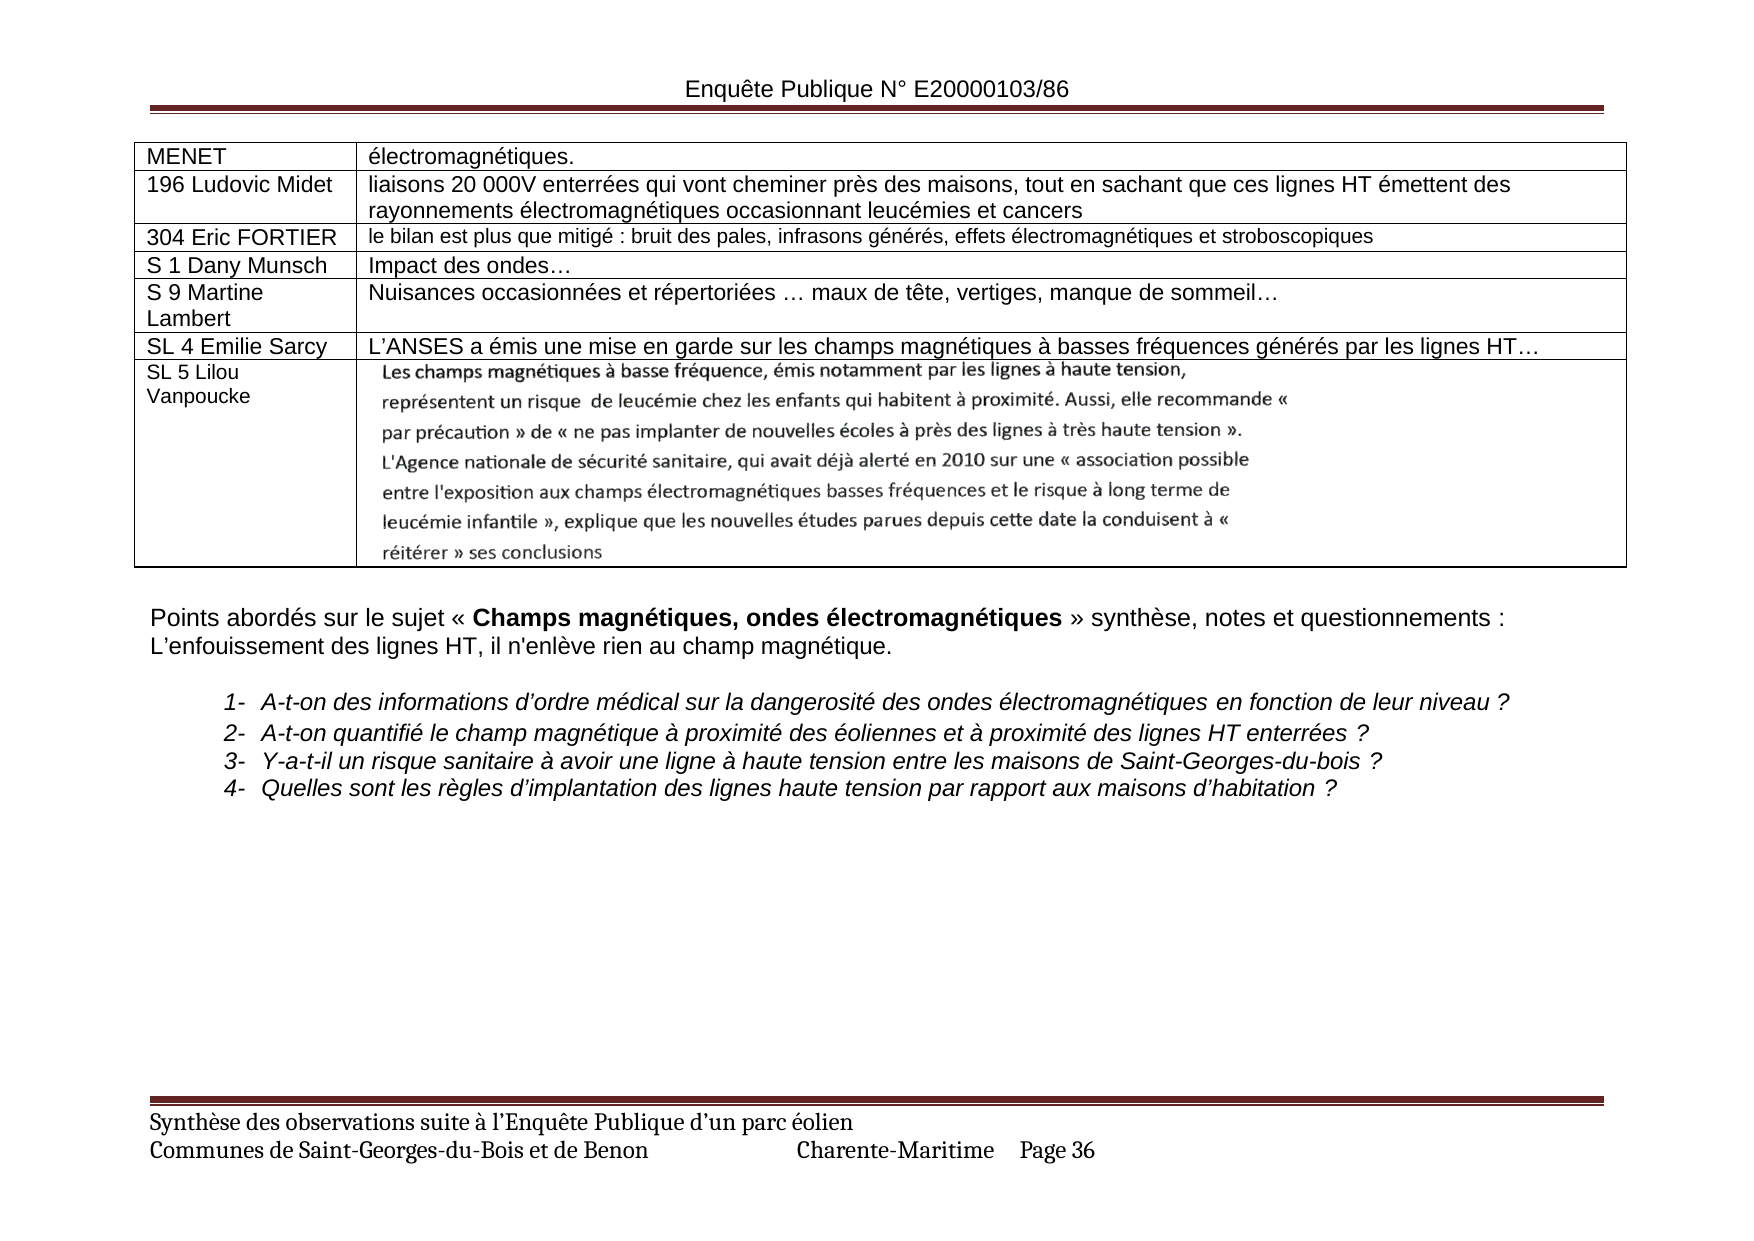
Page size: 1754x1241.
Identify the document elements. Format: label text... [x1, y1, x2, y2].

table_cell SL 5 Lilou Vanpoucke [135, 360, 356, 566]
table_cell [357, 360, 368, 566]
table_cell [1305, 360, 1626, 566]
table_cell 196 Ludovic Midet [135, 171, 356, 223]
table_cell SL 4 Emilie Sarcy [135, 333, 356, 359]
list A-t-on des informations d’ordre médical sur la dangerosité des ondes électromagnétiques en fonction de leur niveau ? [224, 687, 1604, 715]
table_cell liaisons 20 000V enterrées qui vont cheminer près des maisons, tout en sachant que ces lignes HT émettent des rayonnements électromagnétiques occasionnant leucémies et cancers [357, 171, 1626, 223]
list Quelles sont les règles d’implantation des lignes haute tension par rapport aux maisons d’habitation ? [224, 774, 1604, 802]
table_cell S 9 Martine Lambert [135, 279, 356, 332]
list Y-a-t-il un risque sanitaire à avoir une ligne à haute tension entre les maisons de Saint-Georges-du-bois ? [224, 747, 1604, 774]
table_cell L’ANSES a émis une mise en garde sur les champs magnétiques à basses fréquences générés par les lignes HT… [357, 333, 1626, 359]
picture [368, 360, 1305, 566]
list A-t-on quantifié le champ magnétique à proximité des éoliennes et à proximité des lignes HT enterrées ? [224, 719, 1604, 747]
table_cell électromagnétiques. [357, 143, 1626, 169]
table_cell MENET [135, 143, 356, 169]
table_cell Impact des ondes… [357, 252, 1626, 278]
table_cell le bilan est plus que mitigé : bruit des pales, infrasons générés, effets électromagnétiques et stroboscopiques [357, 224, 1626, 251]
table_cell 304 Eric FORTIER [135, 224, 356, 251]
table_cell S 1 Dany Munsch [135, 252, 356, 278]
text L’enfouissement des lignes HT, il n'enlève rien au champ magnétique. [150, 632, 1604, 660]
table_cell Nuisances occasionnées et répertoriées … maux de tête, vertiges, manque de sommeil… [357, 279, 1626, 332]
text Points abordés sur le sujet « Champs magnétiques, ondes électromagnétiques » synthèse, notes et questionnements : [150, 603, 1604, 632]
